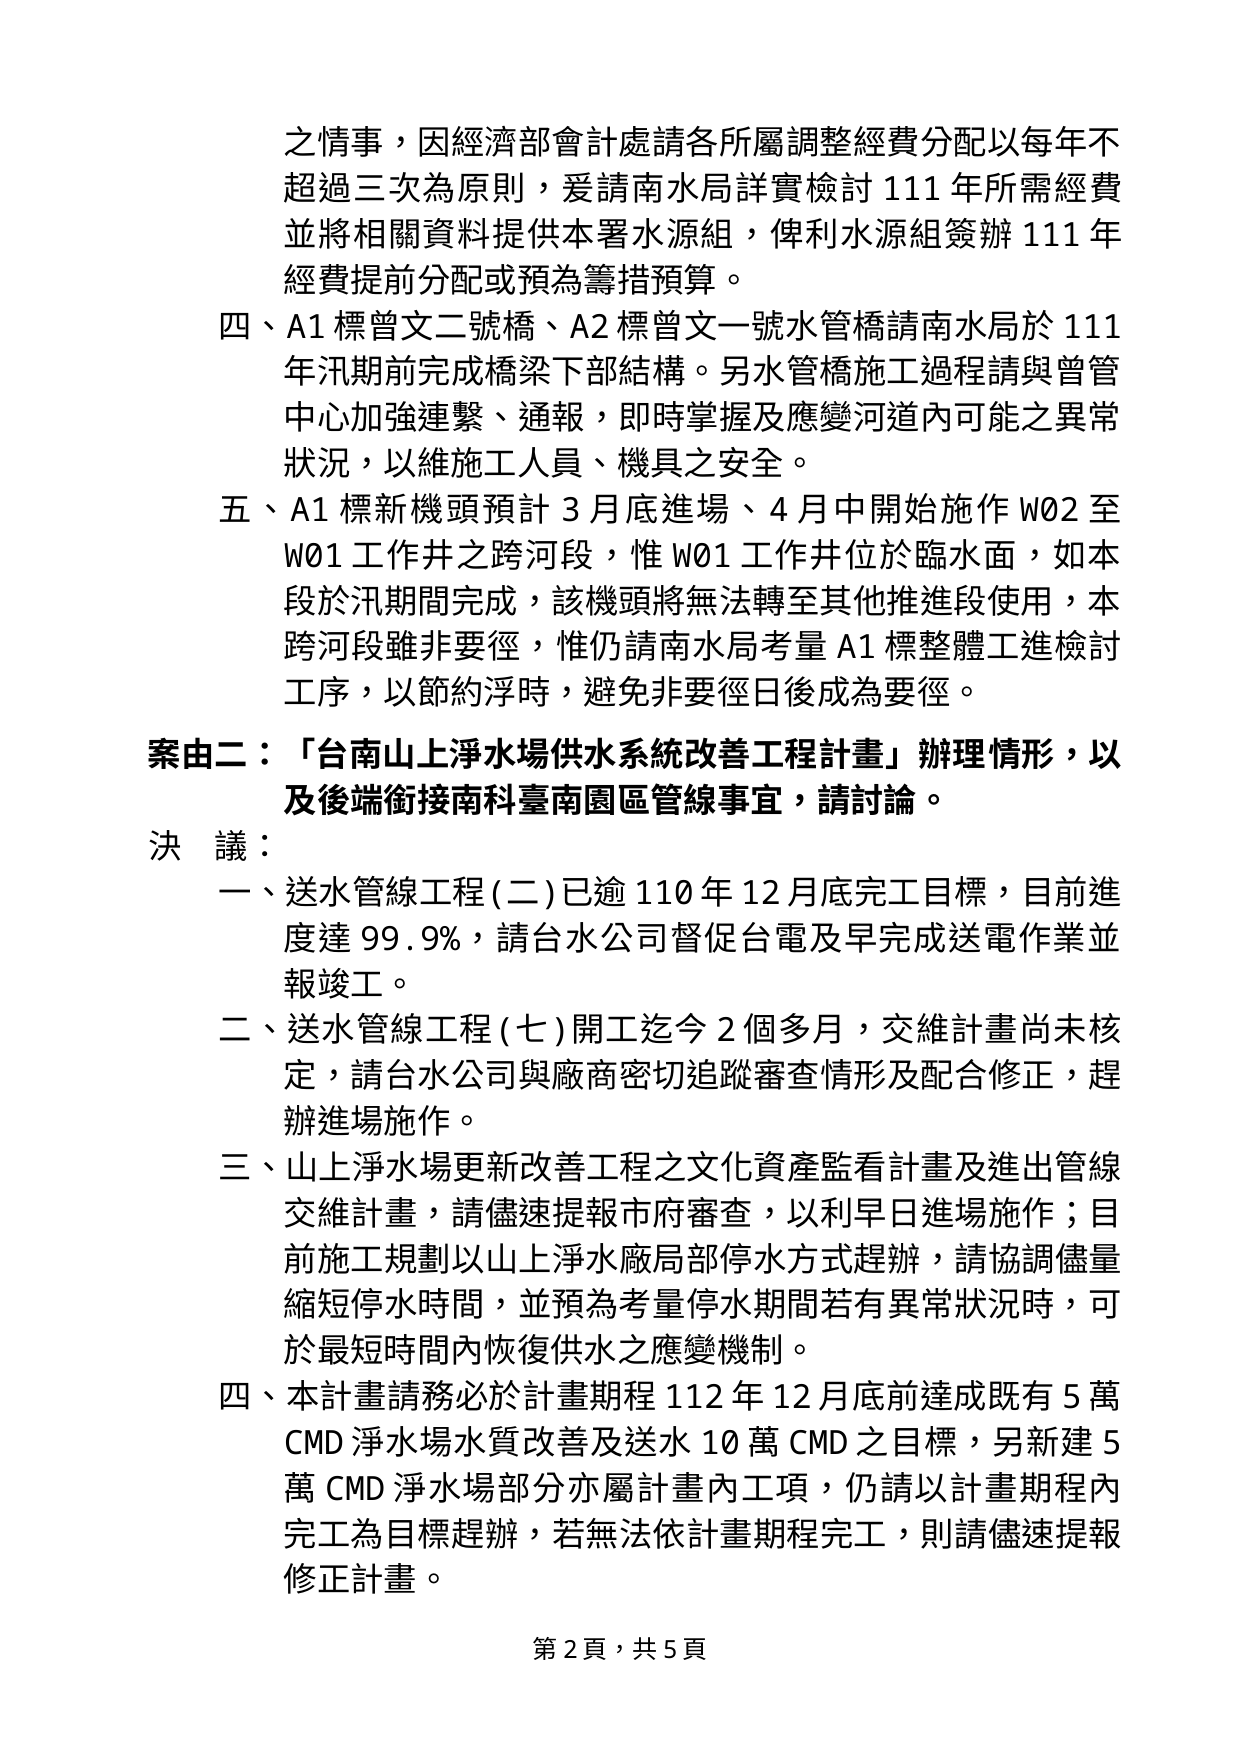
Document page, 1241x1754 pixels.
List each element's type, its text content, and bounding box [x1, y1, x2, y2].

text 二、送水管線工程(七)開工迄今2個多月，交維計畫尚未核定，請台水公司與廠商密切追蹤審查情形及配合修正，趕辦進場施作。 [218, 1005, 1122, 1143]
text 四、本計畫請務必於計畫期程112年12月底前達成既有5萬CMD淨水場水質改善及送水10萬CMD之目標，另新建5萬CMD淨水場部分亦屬計畫內工項，仍請以計畫期程內完工為目標趕辦，若無法依計畫期程完工，則請儘速提報修正計畫。 [218, 1372, 1122, 1601]
text 決 議： [148, 822, 1122, 868]
text 之情事，因經濟部會計處請各所屬調整經費分配以每年不超過三次為原則，爰請南水局詳實檢討111年所需經費並將相關資料提供本署水源組，俾利水源組簽辦111年經費提前分配或預為籌措預算。 [218, 118, 1122, 301]
text 五、A1標新機頭預計3月底進場、4月中開始施作W02至W01工作井之跨河段，惟W01工作井位於臨水面，如本段於汛期間完成，該機頭將無法轉至其他推進段使用，本跨河段雖非要徑，惟仍請南水局考量A1標整體工進檢討工序，以節約浮時，避免非要徑日後成為要徑。 [218, 485, 1122, 714]
text 三、山上淨水場更新改善工程之文化資產監看計畫及進出管線交維計畫，請儘速提報市府審查，以利早日進場施作；目前施工規劃以山上淨水廠局部停水方式趕辦，請協調儘量縮短停水時間，並預為考量停水期間若有異常狀況時，可於最短時間內恢復供水之應變機制。 [218, 1143, 1122, 1372]
text 四、A1標曾文二號橋、A2標曾文一號水管橋請南水局於111年汛期前完成橋梁下部結構。另水管橋施工過程請與曾管中心加強連繫、通報，即時掌握及應變河道內可能之異常狀況，以維施工人員、機具之安全。 [218, 301, 1122, 485]
text 案由二：「台南山上淨水場供水系統改善工程計畫」辦理情形，以及後端銜接南科臺南園區管線事宜，請討論。 [148, 730, 1122, 822]
text 一、送水管線工程(二)已逾110年12月底完工目標，目前進度達99.9%，請台水公司督促台電及早完成送電作業並報竣工。 [218, 868, 1122, 1005]
